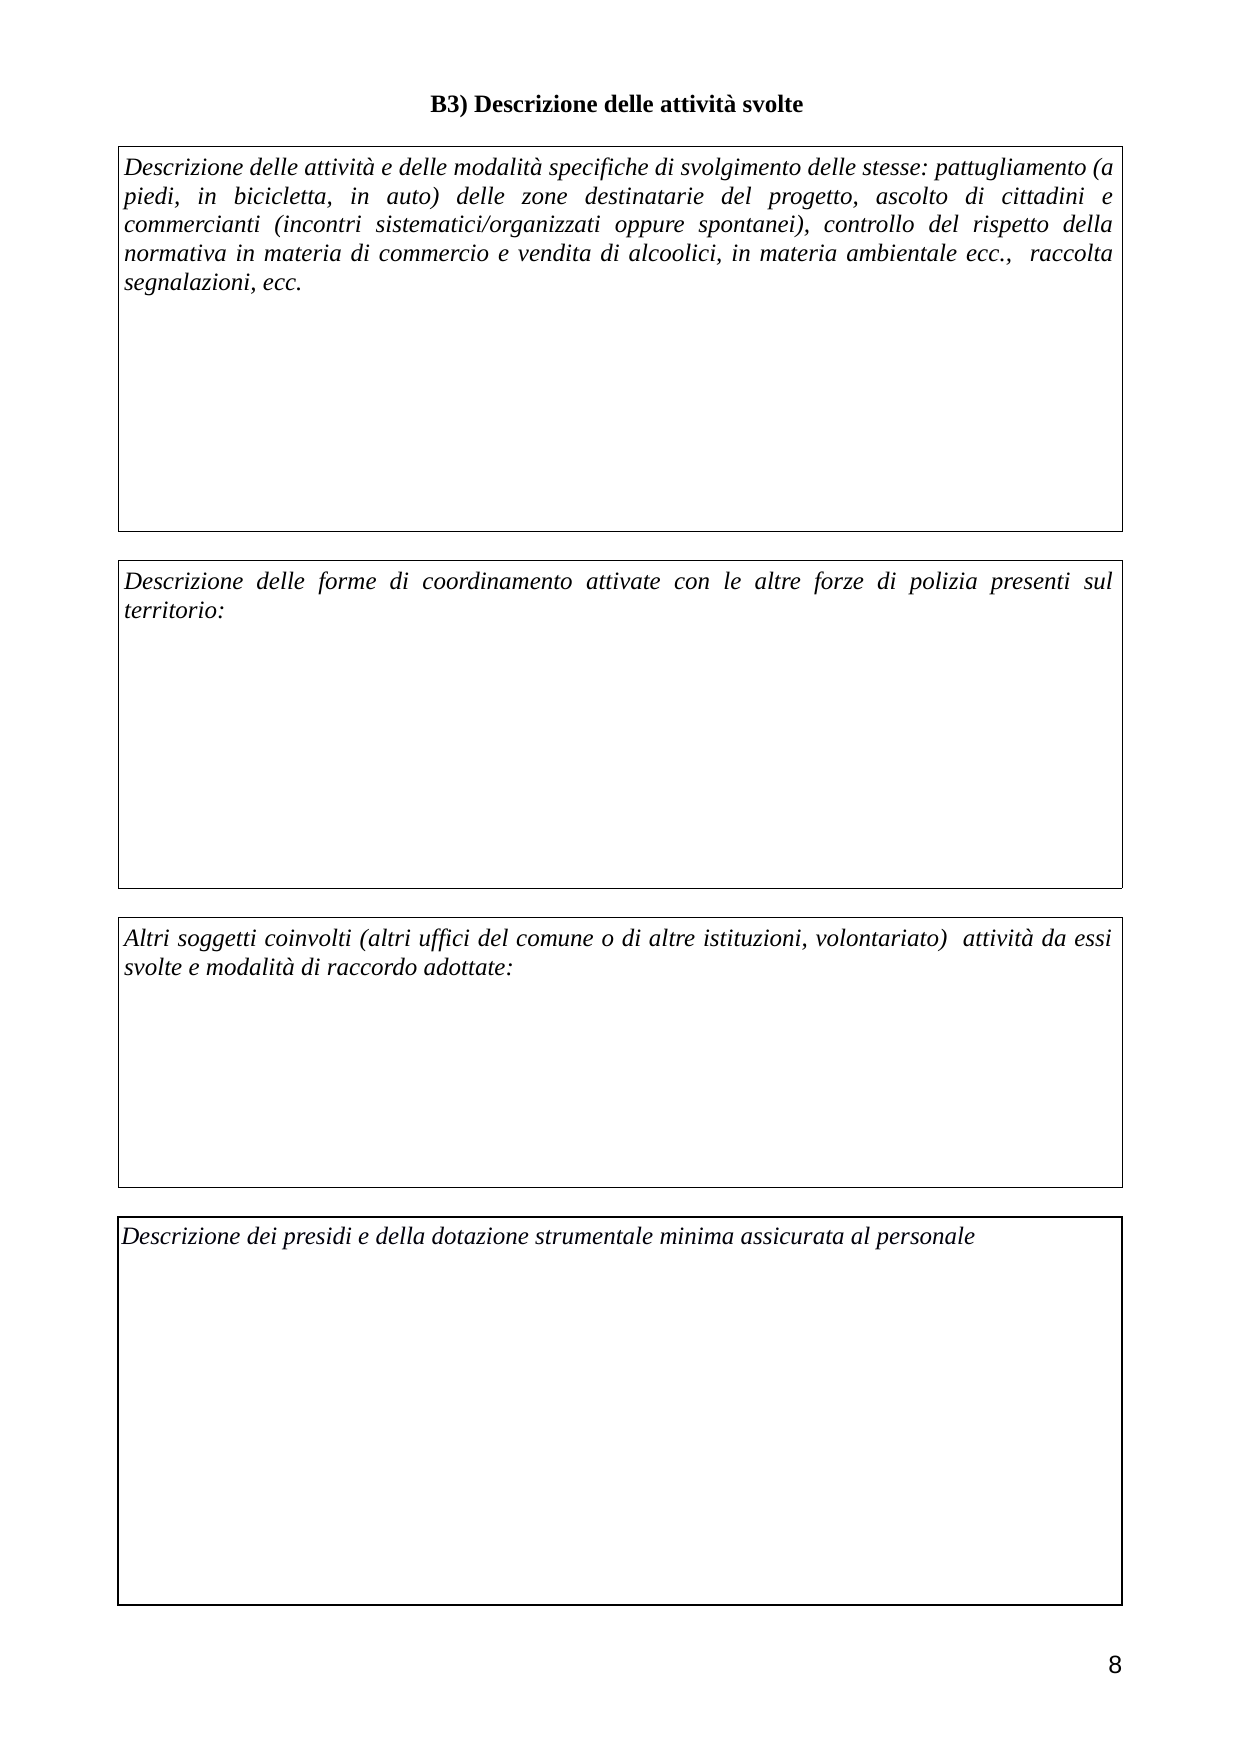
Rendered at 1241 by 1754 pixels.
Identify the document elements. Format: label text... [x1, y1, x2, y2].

table_header Descrizione delle attività e delle modalità specifiche di svolgimento delle stesse: pattugliamento (a piedi, in bicicletta, in auto) delle zone destinatarie del progetto, ascolto di cittadini e commercianti (incontri sistematici/organizzati oppure spontanei), controllo del rispetto della normativa in materia di commercio e vendita di alcoolici, in materia ambientale ecc., raccolta segnalazioni, ecc. [119, 147, 1122, 531]
table_header Descrizione dei presidi e della dotazione strumentale minima assicurata al personale [119, 1218, 1121, 1603]
text B3) Descrizione delle attività svolte [118, 89, 1122, 117]
table_header Descrizione delle forme di coordinamento attivate con le altre forze di polizia presenti sul territorio: [119, 561, 1122, 888]
table_header Altri soggetti coinvolti (altri uffici del comune o di altre istituzioni, volontariato) attività da essi svolte e modalità di raccordo adottate: [119, 918, 1122, 1187]
